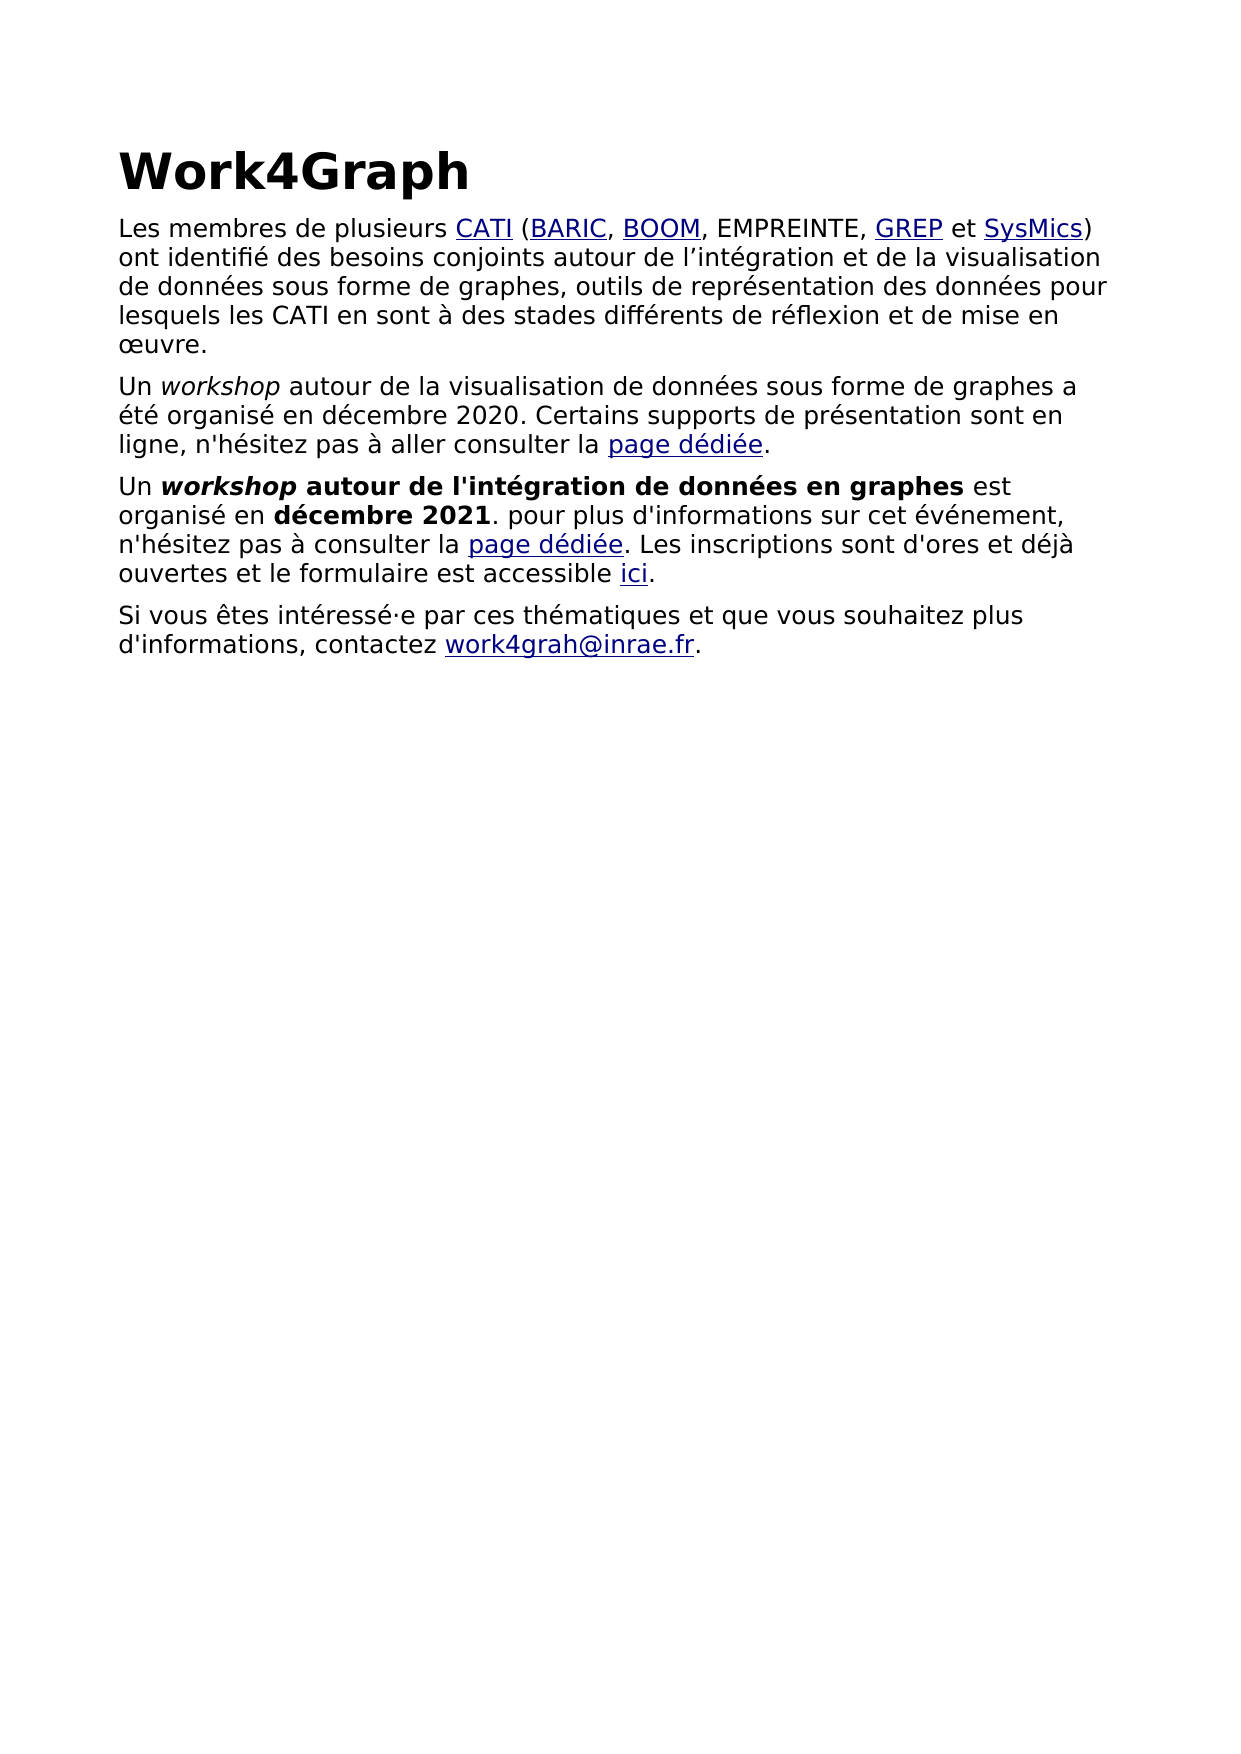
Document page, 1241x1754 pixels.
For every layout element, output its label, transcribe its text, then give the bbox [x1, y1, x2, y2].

text Un workshop autour de la visualisation de données sous forme de graphes a été organisé en décembre 2020. Certains supports de présentation sont en ligne, n'hésitez pas à aller consulter la page dédiée. [118, 372, 1122, 460]
subtitle Work4Graph [118, 143, 1122, 201]
text Un workshop autour de l'intégration de données en graphes est organisé en décembre 2021. pour plus d'informations sur cet événement, n'hésitez pas à consulter la page dédiée. Les inscriptions sont d'ores et déjà ouvertes et le formulaire est accessible ici. [118, 472, 1122, 589]
text Les membres de plusieurs CATI (BARIC, BOOM, EMPREINTE, GREP et SysMics) ont identifié des besoins conjoints autour de l’intégration et de la visualisation de données sous forme de graphes, outils de représentation des données pour lesquels les CATI en sont à des stades différents de réflexion et de mise en œuvre. [118, 214, 1122, 360]
text Si vous êtes intéressé·e par ces thématiques et que vous souhaitez plus d'informations, contactez work4grah@inrae.fr. [118, 601, 1122, 660]
